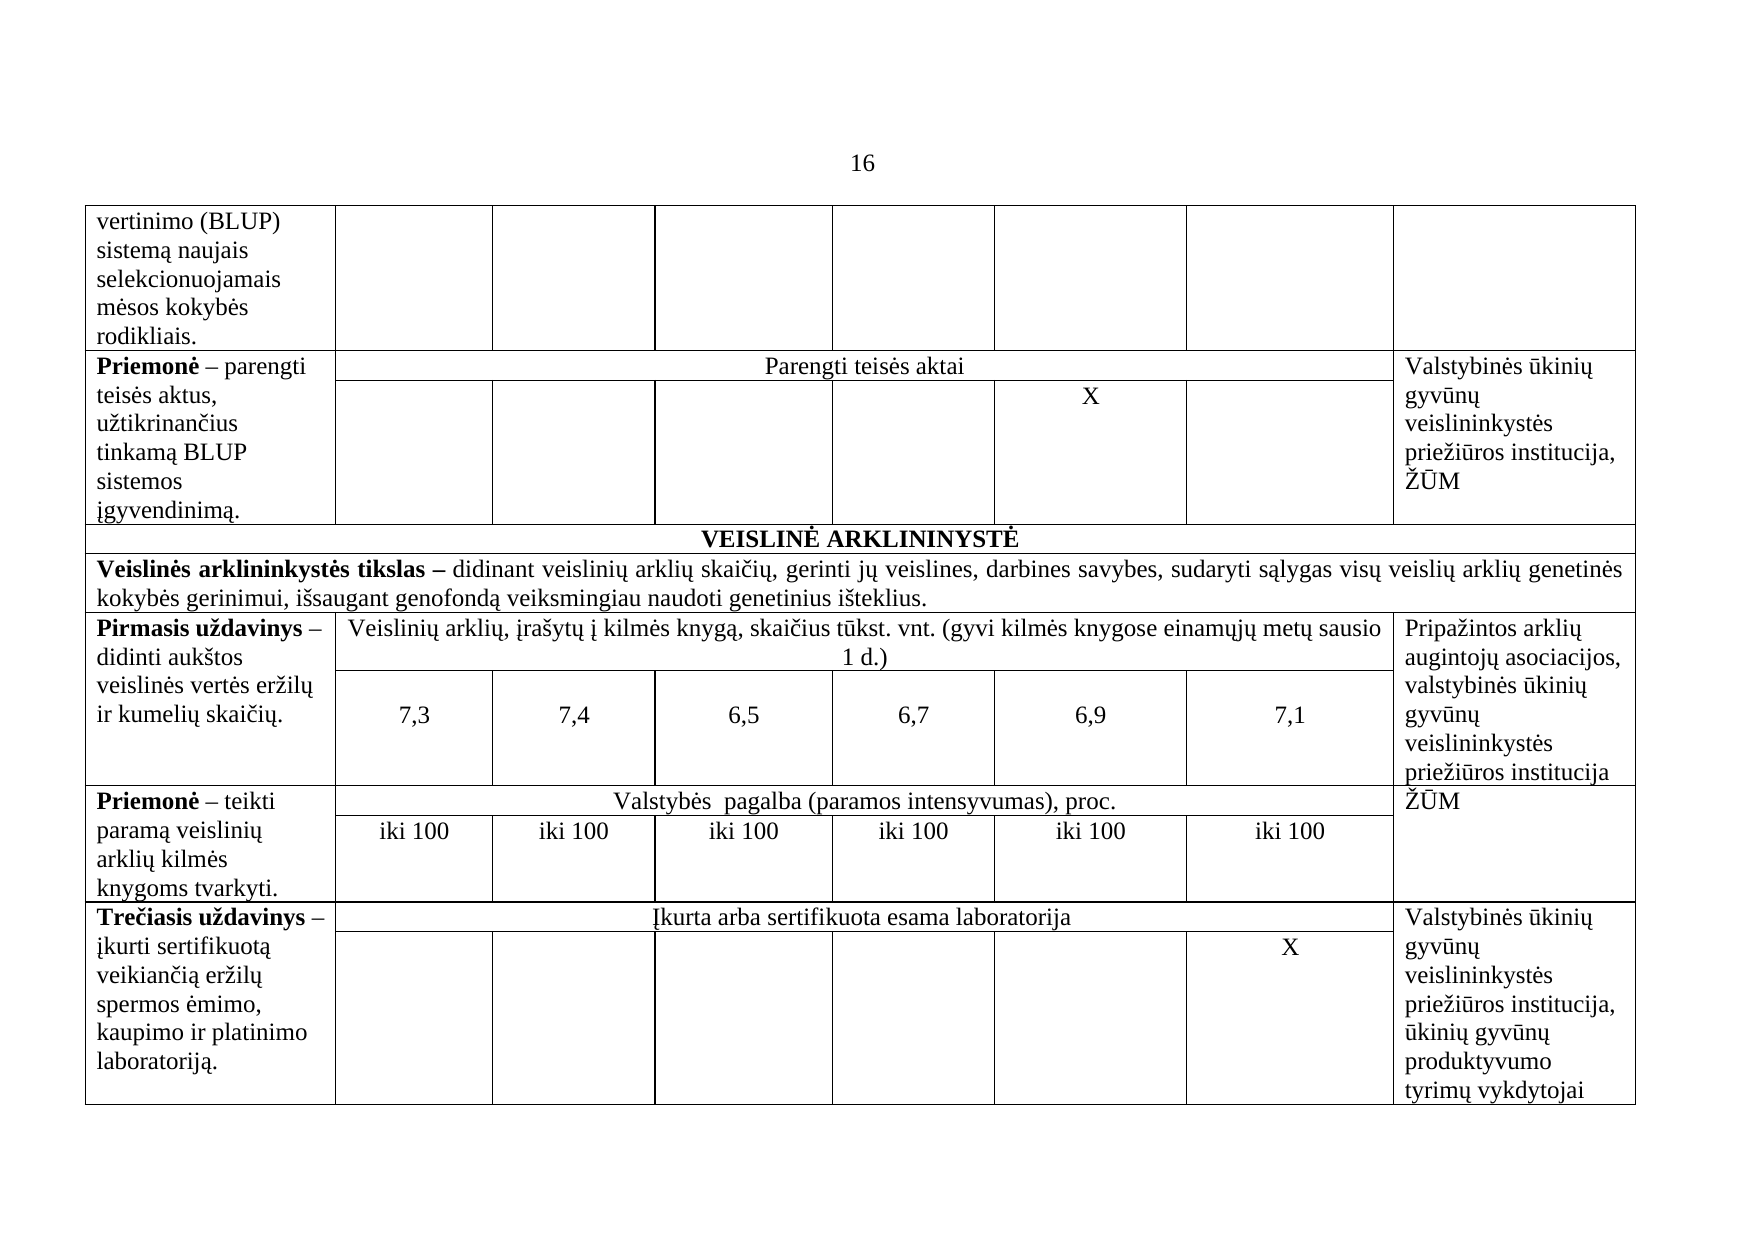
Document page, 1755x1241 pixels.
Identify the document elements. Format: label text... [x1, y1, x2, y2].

table_cell iki 100 [656, 816, 832, 901]
table_cell Veislinės arklininkystės tikslas – didinant veislinių arklių skaičių, gerinti jų veislines, darbines savybes, sudaryti sąlygas visų veislių arklių genetinės kokybės gerinimui, išsaugant genofondą veiksmingiau naudoti genetinius išteklius. [86, 554, 1635, 612]
table_cell Priemonė – teikti paramą veislinių arklių kilmės knygoms tvarkyti. [86, 786, 335, 901]
table_cell vertinimo (BLUP) sistemą naujais selekcionuojamais mėsos kokybės rodikliais. [86, 206, 335, 350]
table_cell [336, 206, 492, 350]
table_cell iki 100 [833, 816, 994, 901]
table_cell [656, 381, 832, 523]
table_cell Veislinių arklių, įrašytų į kilmės knygą, skaičius tūkst. vnt. (gyvi kilmės knygose einamųjų metų sausio 1 d.) [336, 613, 1393, 670]
table_cell [656, 206, 832, 350]
table_cell [833, 381, 994, 523]
table_cell 6,7 [833, 671, 994, 785]
table_cell Įkurta arba sertifikuota esama laboratorija [336, 903, 1393, 931]
table_cell iki 100 [995, 816, 1186, 901]
table_cell [336, 381, 492, 523]
table_cell [833, 206, 994, 350]
table_cell [493, 932, 654, 1104]
table_cell Valstybinės ūkinių gyvūnų veislininkystės priežiūros institucija, ŽŪM [1394, 351, 1635, 523]
table_cell iki 100 [336, 816, 492, 901]
table_cell [1187, 206, 1393, 350]
table_cell Trečiasis uždavinys – įkurti sertifikuotą veikiančią eržilų spermos ėmimo, kaupimo ir platinimo laboratoriją. [86, 903, 335, 1104]
table_cell Valstybės pagalba (paramos intensyvumas), proc. [336, 786, 1393, 815]
table_cell [1187, 381, 1393, 523]
table_cell 7,1 [1187, 671, 1393, 785]
table_cell Pripažintos arklių augintojų asociacijos, valstybinės ūkinių gyvūnų veislininkystės priežiūros institucija [1394, 613, 1635, 785]
table_cell iki 100 [1187, 816, 1393, 901]
table_cell VEISLINĖ ARKLININYSTĖ [86, 525, 1635, 553]
table_cell [1394, 206, 1635, 350]
table_cell 7,3 [336, 671, 492, 785]
table_cell [336, 932, 492, 1104]
table_cell [493, 206, 654, 350]
table_cell [995, 932, 1186, 1104]
table_cell Parengti teisės aktai [336, 351, 1393, 380]
table_cell ŽŪM [1394, 786, 1635, 901]
table_cell [995, 206, 1186, 350]
table_cell iki 100 [493, 816, 654, 901]
table_cell 6,5 [656, 671, 832, 785]
table_cell X [995, 381, 1186, 523]
table_cell 7,4 [493, 671, 654, 785]
table_cell [656, 932, 832, 1104]
table_cell X [1187, 932, 1393, 1104]
table_cell Valstybinės ūkinių gyvūnų veislininkystės priežiūros institucija, ūkinių gyvūnų produktyvumo tyrimų vykdytojai [1394, 903, 1635, 1104]
table_cell [833, 932, 994, 1104]
table_cell Pirmasis uždavinys – didinti aukštos veislinės vertės eržilų ir kumelių skaičių. [86, 613, 335, 785]
table_cell 6,9 [995, 671, 1186, 785]
table_cell Priemonė – parengti teisės aktus, užtikrinančius tinkamą BLUP sistemos įgyvendinimą. [86, 351, 335, 523]
table_cell [493, 381, 654, 523]
